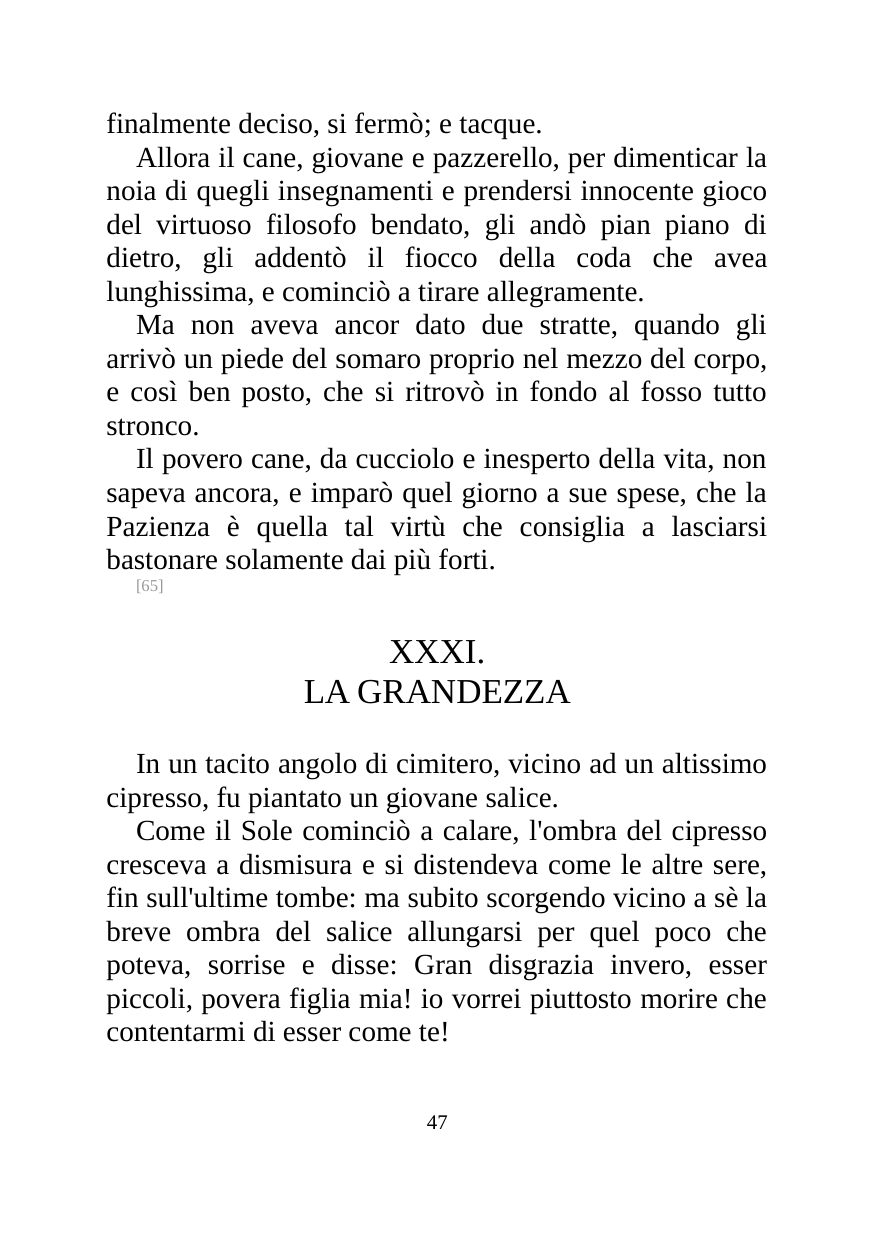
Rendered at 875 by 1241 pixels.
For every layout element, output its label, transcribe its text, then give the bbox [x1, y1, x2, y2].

text In un tacito angolo di cimitero, vicino ad un altissimo cipresso, fu piantato un giovane salice. [106, 746, 768, 813]
subtitle XXXI. LA GRANDEZZA [106, 630, 768, 711]
text [65] [164, 576, 768, 595]
text Allora il cane, giovane e pazzerello, per dimenticar la noia di quegli insegnamenti e prendersi innocente gioco del virtuoso filosofo bendato, gli andò pian piano di dietro, gli addentò il fiocco della coda che avea lunghissima, e cominciò a tirare allegramente. [106, 140, 768, 307]
text [65] [106, 576, 136, 595]
text Ma non aveva ancor dato due stratte, quando gli arrivò un piede del somaro proprio nel mezzo del corpo, e così ben posto, che si ritrovò in fondo al fosso tutto stronco. [106, 307, 768, 442]
text Il povero cane, da cucciolo e inesperto della vita, non sapeva ancora, e imparò quel giorno a sue spese, che la Pazienza è quella tal virtù che consiglia a lasciarsi bastonare solamente dai più forti. [106, 442, 768, 576]
text finalmente deciso, si fermò; e tacque. [106, 106, 768, 140]
text Come il Sole cominciò a calare, l'ombra del cipresso cresceva a dismisura e si distendeva come le altre sere, fin sull'ultime tombe: ma subito scorgendo vicino a sè la breve ombra del salice allungarsi per quel poco che poteva, sorrise e disse: Gran disgrazia invero, esser piccoli, povera figlia mia! io vorrei piuttosto morire che contentarmi di esser come te! [106, 813, 768, 1048]
